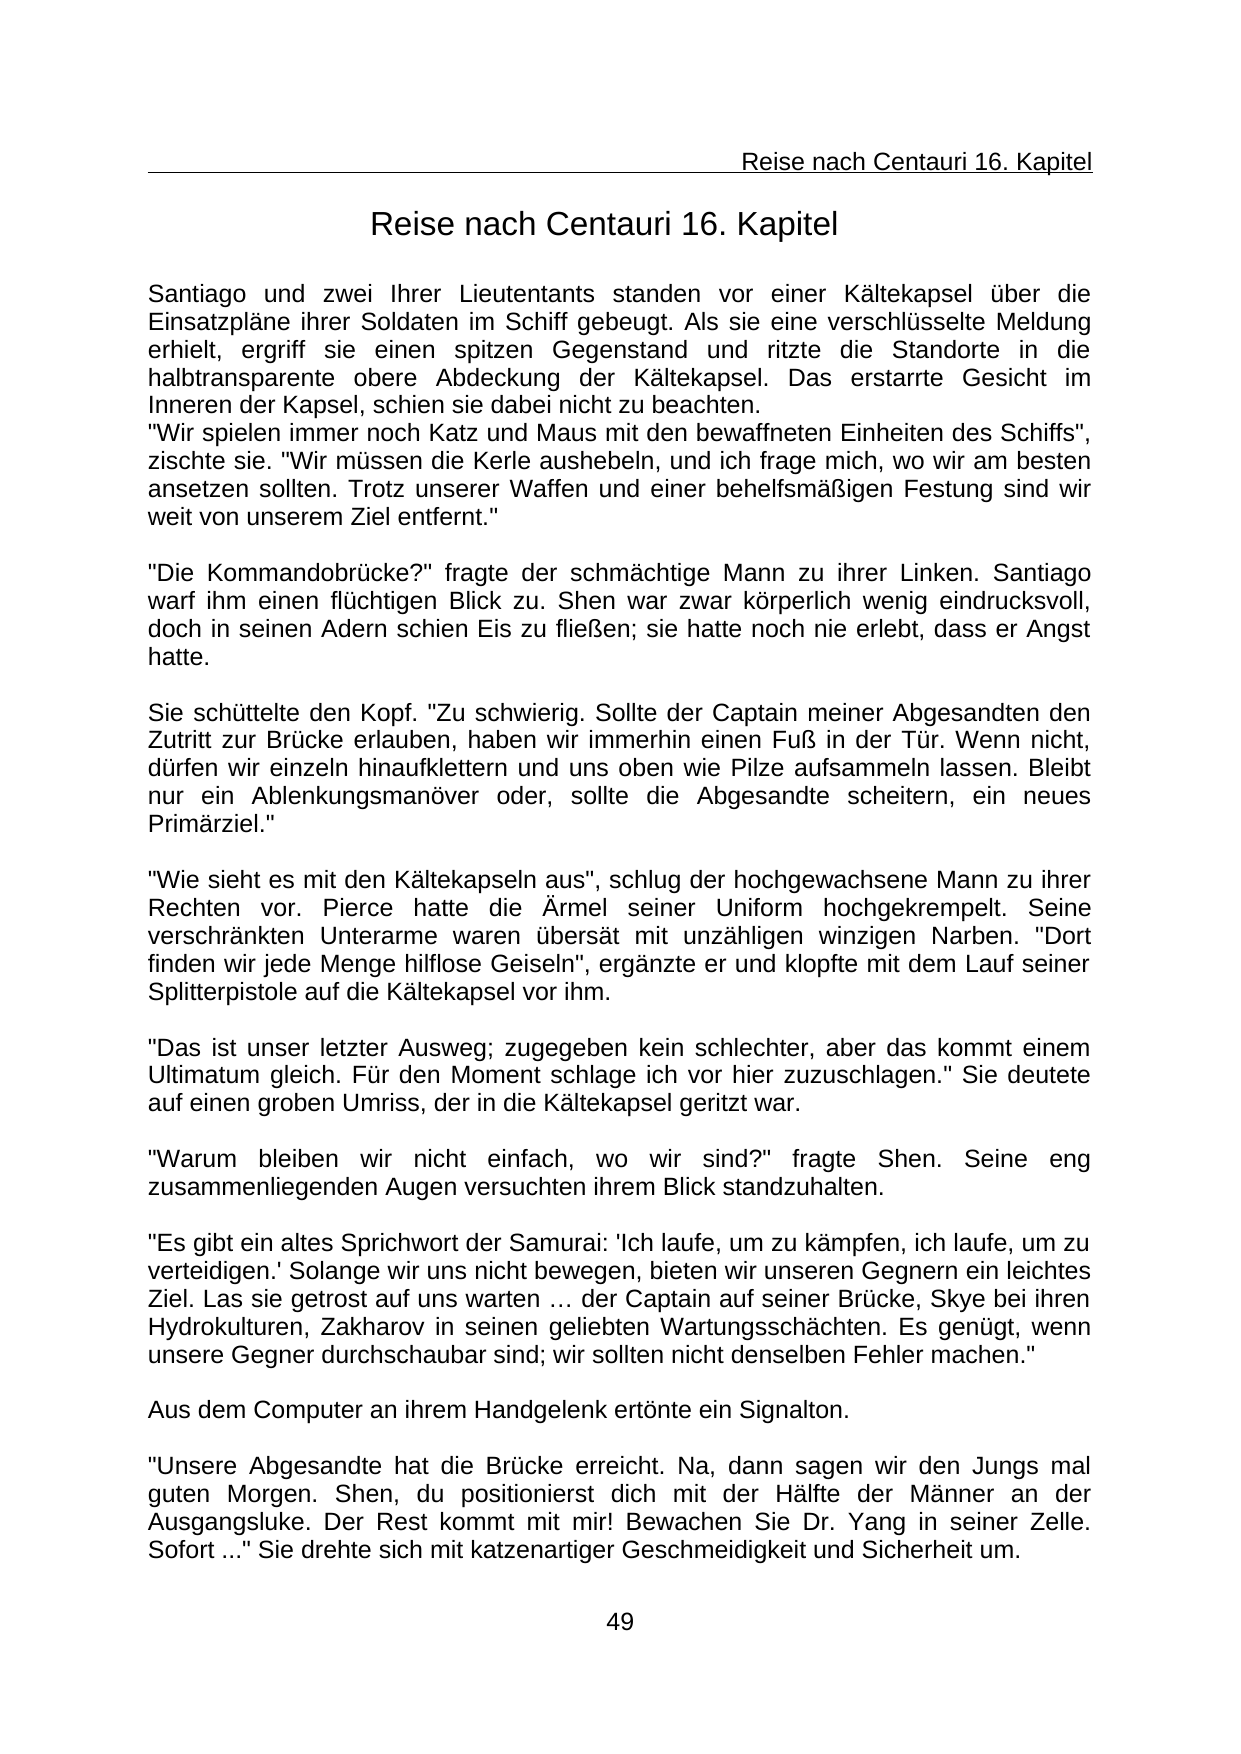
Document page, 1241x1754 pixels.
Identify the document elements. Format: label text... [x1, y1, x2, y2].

text "Warum bleiben wir nicht einfach, wo wir sind?" fragte Shen. Seine eng zusammenliegenden Augen versuchten ihrem Blick standzuhalten. [148, 1145, 1092, 1201]
text Aus dem Computer an ihrem Handgelenk ertönte ein Signalton. [148, 1396, 1092, 1424]
text "Das ist unser letzter Ausweg; zugegeben kein schlechter, aber das kommt einem Ultimatum gleich. Für den Moment schlage ich vor hier zuzuschlagen." Sie deutete auf einen groben Umriss, der in die Kältekapsel geritzt war. [148, 1033, 1092, 1117]
text "Es gibt ein altes Sprichwort der Samurai: 'Ich laufe, um zu kämpfen, ich laufe, um zu verteidigen.' Solange wir uns nicht bewegen, bieten wir unseren Gegnern ein leichtes Ziel. Las sie getrost auf uns warten … der Captain auf seiner Brücke, Skye bei ihren Hydrokulturen, Zakharov in seinen geliebten Wartungsschächten. Es genügt, wenn unsere Gegner durchschaubar sind; wir sollten nicht denselben Fehler machen." [148, 1229, 1092, 1368]
text Sie schüttelte den Kopf. "Zu schwierig. Sollte der Captain meiner Abgesandten den Zutritt zur Brücke erlauben, haben wir immerhin einen Fuß in der Tür. Wenn nicht, dürfen wir einzeln hinaufklettern und uns oben wie Pilze aufsammeln lassen. Bleibt nur ein Ablenkungsmanöver oder, sollte die Abgesandte scheitern, ein neues Primärziel." [148, 698, 1092, 838]
text "Die Kommandobrücke?" fragte der schmächtige Mann zu ihrer Linken. Santiago warf ihm einen flüchtigen Blick zu. Shen war zwar körperlich wenig eindrucksvoll, doch in seinen Adern schien Eis zu fließen; sie hatte noch nie erlebt, dass er Angst hatte. [148, 559, 1092, 670]
text "Wie sieht es mit den Kältekapseln aus", schlug der hochgewachsene Mann zu ihrer Rechten vor. Pierce hatte die Ärmel seiner Uniform hochgekrempelt. Seine verschränkten Unterarme waren übersät mit unzähligen winzigen Narben. "Dort finden wir jede Menge hilflose Geiseln", ergänzte er und klopfte mit dem Lauf seiner Splitterpistole auf die Kältekapsel vor ihm. [148, 866, 1092, 1005]
text Santiago und zwei Ihrer Lieutentants standen vor einer Kältekapsel über die Einsatzpläne ihrer Soldaten im Schiff gebeugt. Als sie eine verschlüsselte Meldung erhielt, ergriff sie einen spitzen Gegenstand und ritzte die Standorte in die halbtransparente obere Abdeckung der Kältekapsel. Das erstarrte Gesicht im Inneren der Kapsel, schien sie dabei nicht zu beachten. [148, 279, 1092, 419]
text "Unsere Abgesandte hat die Brücke erreicht. Na, dann sagen wir den Jungs mal guten Morgen. Shen, du positionierst dich mit der Hälfte der Männer an der Ausgangsluke. Der Rest kommt mit mir! Bewachen Sie Dr. Yang in seiner Zelle. Sofort ..." Sie drehte sich mit katzenartiger Geschmeidigkeit und Sicherheit um. [148, 1452, 1092, 1564]
text "Wir spielen immer noch Katz und Maus mit den bewaffneten Einheiten des Schiffs", zischte sie. "Wir müssen die Kerle aushebeln, und ich frage mich, wo wir am besten ansetzen sollten. Trotz unserer Waffen und einer behelfsmäßigen Festung sind wir weit von unserem Ziel entfernt." [148, 419, 1092, 531]
